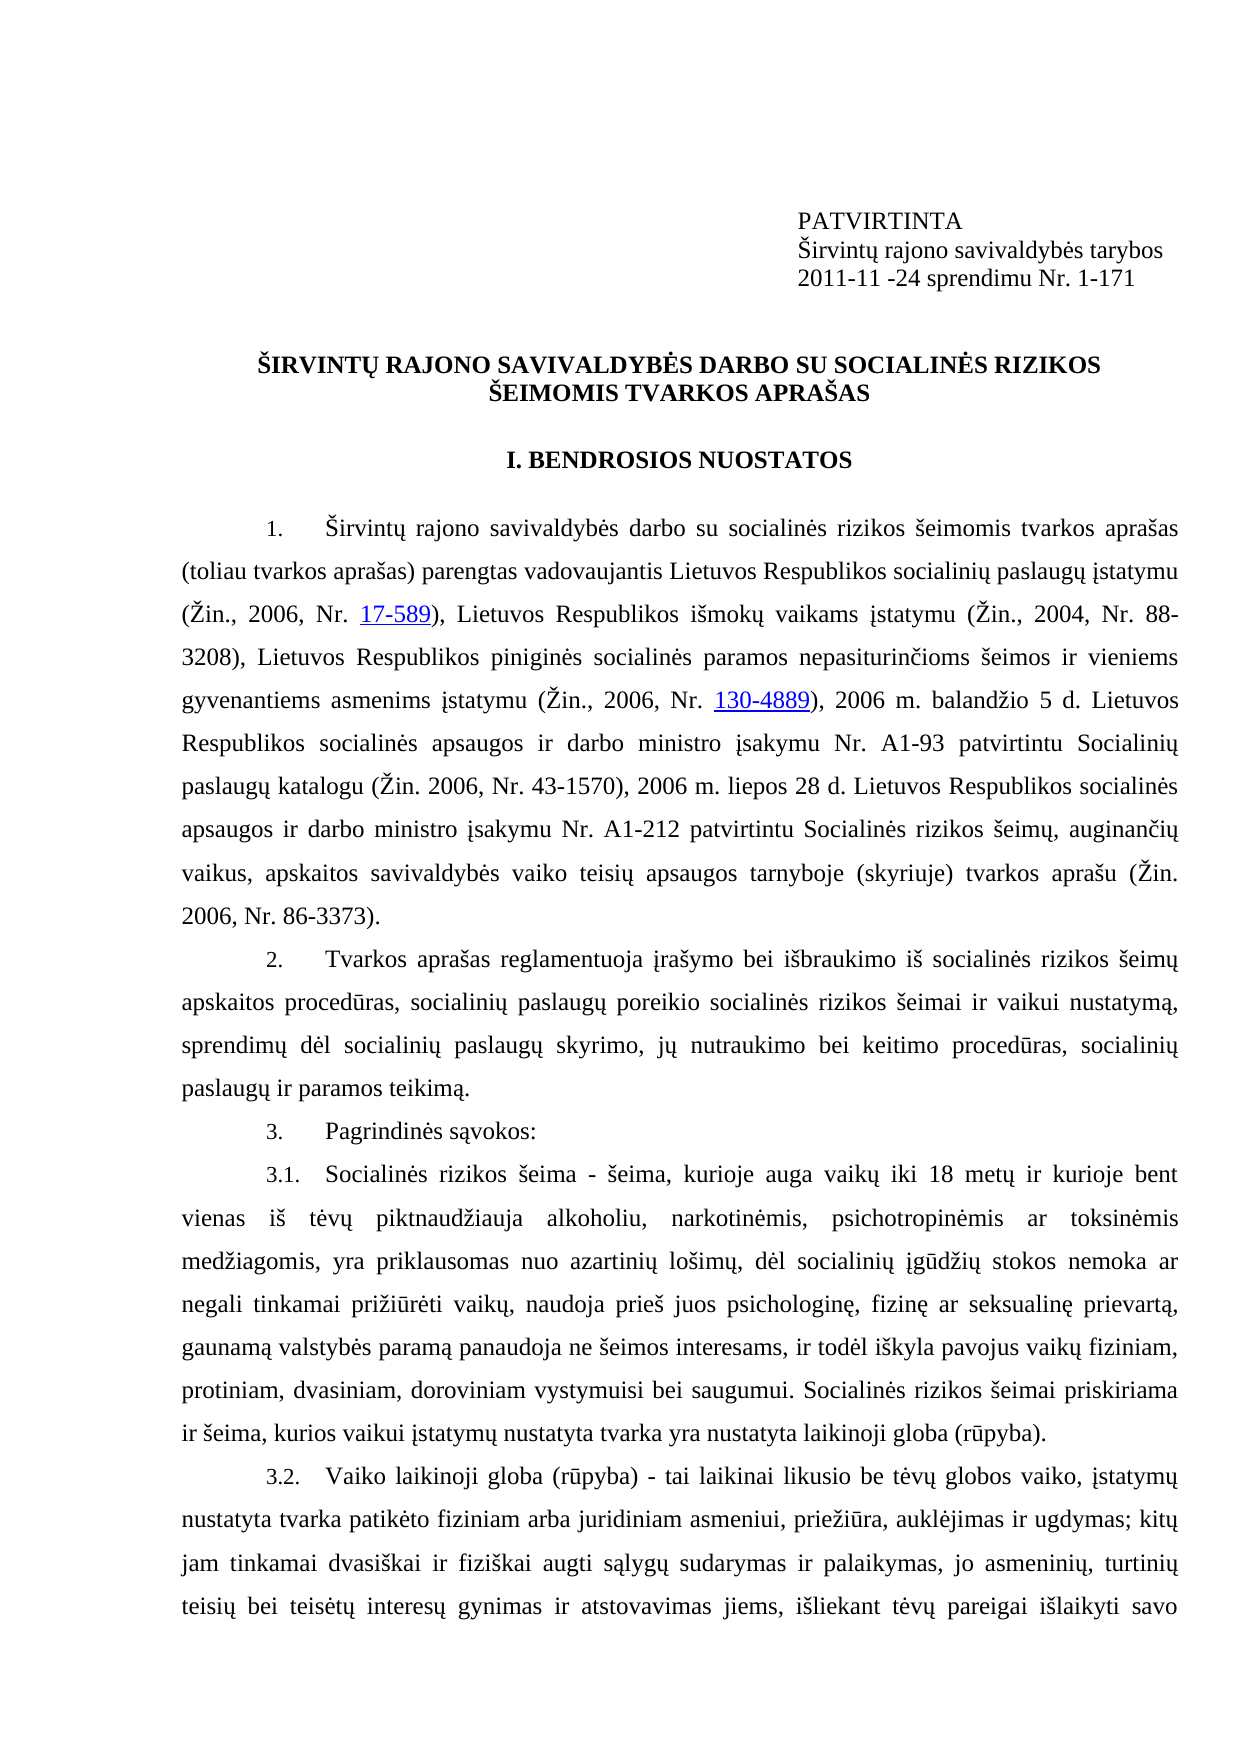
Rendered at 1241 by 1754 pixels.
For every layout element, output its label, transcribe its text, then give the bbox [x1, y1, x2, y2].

text Širvintų rajono savivaldybės tarybos [177, 235, 1181, 263]
text ŠIRVINTŲ RAJONO SAVIVALDYBĖS DARBO SU SOCIALINĖS RIZIKOS [177, 350, 1181, 378]
text 1. Širvintų rajono savivaldybės darbo su socialinės rizikos šeimomis tvarkos aprašas (toliau tvarkos aprašas) parengtas vadovaujantis Lietuvos Respublikos socialinių paslaugų įstatymu (Žin., 2006, Nr. 17-589), Lietuvos Respublikos išmokų vaikams įstatymu (Žin., 2004, Nr. 88-3208), Lietuvos Respublikos piniginės socialinės paramos nepasiturinčioms šeimos ir vieniems gyvenantiems asmenims įstatymu (Žin., 2006, Nr. 130-4889), 2006 m. balandžio 5 d. Lietuvos Respublikos socialinės apsaugos ir darbo ministro įsakymu Nr. A1-93 patvirtintu Socialinių paslaugų katalogu (Žin. 2006, Nr. 43-1570), 2006 m. liepos 28 d. Lietuvos Respublikos socialinės apsaugos ir darbo ministro įsakymu Nr. A1-212 patvirtintu Socialinės rizikos šeimų, auginančių vaikus, apskaitos savivaldybės vaiko teisių apsaugos tarnyboje (skyriuje) tvarkos aprašu (Žin. 2006, Nr. 86-3373). [181, 513, 1179, 929]
text I. BENDROSIOS NUOSTATOS [177, 450, 1181, 473]
text PATVIRTINTA [177, 206, 1181, 235]
text 3.2. Vaiko laikinoji globa (rūpyba) - tai laikinai likusio be tėvų globos vaiko, įstatymų nustatyta tvarka patikėto fiziniam arba juridiniam asmeniui, priežiūra, auklėjimas ir ugdymas; kitų jam tinkamai dvasiškai ir fiziškai augti sąlygų sudarymas ir palaikymas, jo asmeninių, turtinių teisių bei teisėtų interesų gynimas ir atstovavimas jiems, išliekant tėvų pareigai išlaikyti savo [181, 1461, 1179, 1619]
text ŠEIMOMIS TVARKOS APRAŠAS [177, 378, 1181, 407]
text 3. Pagrindinės sąvokos: [181, 1116, 1181, 1145]
text 2. Tvarkos aprašas reglamentuoja įrašymo bei išbraukimo iš socialinės rizikos šeimų apskaitos procedūras, socialinių paslaugų poreikio socialinės rizikos šeimai ir vaikui nustatymą, sprendimų dėl socialinių paslaugų skyrimo, jų nutraukimo bei keitimo procedūras, socialinių paslaugų ir paramos teikimą. [181, 944, 1179, 1102]
text 3.1. Socialinės rizikos šeima - šeima, kurioje auga vaikų iki 18 metų ir kurioje bent vienas iš tėvų piktnaudžiauja alkoholiu, narkotinėmis, psichotropinėmis ar toksinėmis medžiagomis, yra priklausomas nuo azartinių lošimų, dėl socialinių įgūdžių stokos nemoka ar negali tinkamai prižiūrėti vaikų, naudoja prieš juos psichologinę, fizinę ar seksualinę prievartą, gaunamą valstybės paramą panaudoja ne šeimos interesams, ir todėl iškyla pavojus vaikų fiziniam, protiniam, dvasiniam, doroviniam vystymuisi bei saugumui. Socialinės rizikos šeimai priskiriama ir šeima, kurios vaikui įstatymų nustatyta tvarka yra nustatyta laikinoji globa (rūpyba). [181, 1159, 1179, 1447]
text 2011-11 -24 sprendimu Nr. 1-171 [177, 263, 1181, 292]
